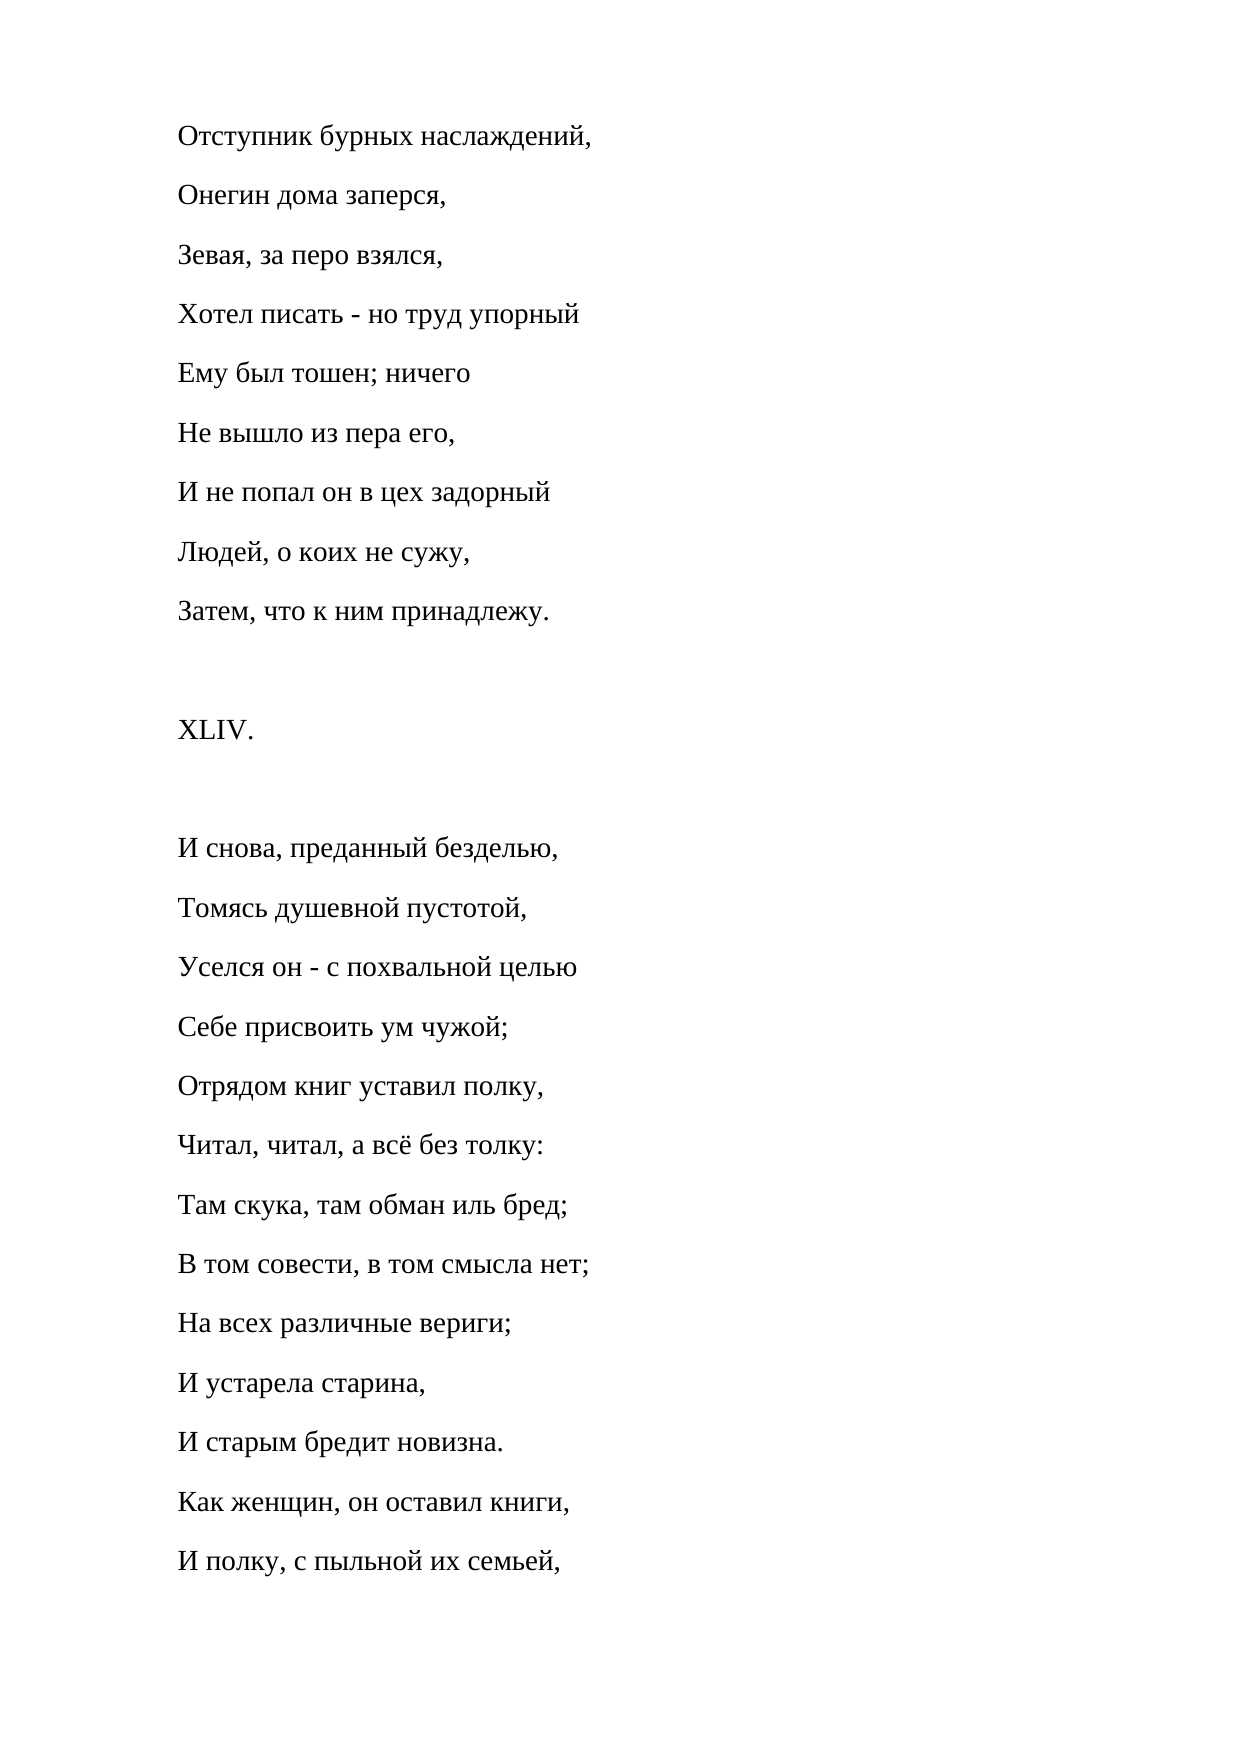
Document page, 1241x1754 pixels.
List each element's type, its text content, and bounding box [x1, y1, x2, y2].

text И устарела старина, [177, 1365, 1152, 1398]
text Отрядом книг уставил полку, [177, 1068, 1152, 1102]
text На всех различные вериги; [177, 1306, 1152, 1339]
text Зевая, за перо взялся, [177, 237, 1152, 270]
text И старым бредит новизна. [177, 1424, 1152, 1458]
text Томясь душевной пустотой, [177, 890, 1152, 923]
text Хотел писать - но труд упорный [177, 296, 1152, 330]
text Ему был тошен; ничего [177, 356, 1152, 389]
text Онегин дома заперся, [177, 177, 1152, 211]
text Читал, читал, а всё без толку: [177, 1127, 1152, 1161]
text И не попал он в цех задорный [177, 474, 1152, 508]
text Отступник бурных наслаждений, [177, 118, 1152, 152]
text Не вышло из пера его, [177, 415, 1152, 448]
text Уселся он - с похвальной целью [177, 949, 1152, 983]
text Затем, что к ним принадлежу. [177, 593, 1152, 627]
text Там скука, там обман иль бред; [177, 1187, 1152, 1220]
text Себе присвоить ум чужой; [177, 1009, 1152, 1042]
text И снова, преданный безделью, [177, 831, 1152, 864]
text Как женщин, он оставил книги, [177, 1484, 1152, 1517]
text Людей, о коих не сужу, [177, 534, 1152, 567]
text XLIV. [177, 712, 1152, 745]
text В том совести, в том смысла нет; [177, 1246, 1152, 1280]
text И полку, с пыльной их семьей, [177, 1543, 1152, 1577]
